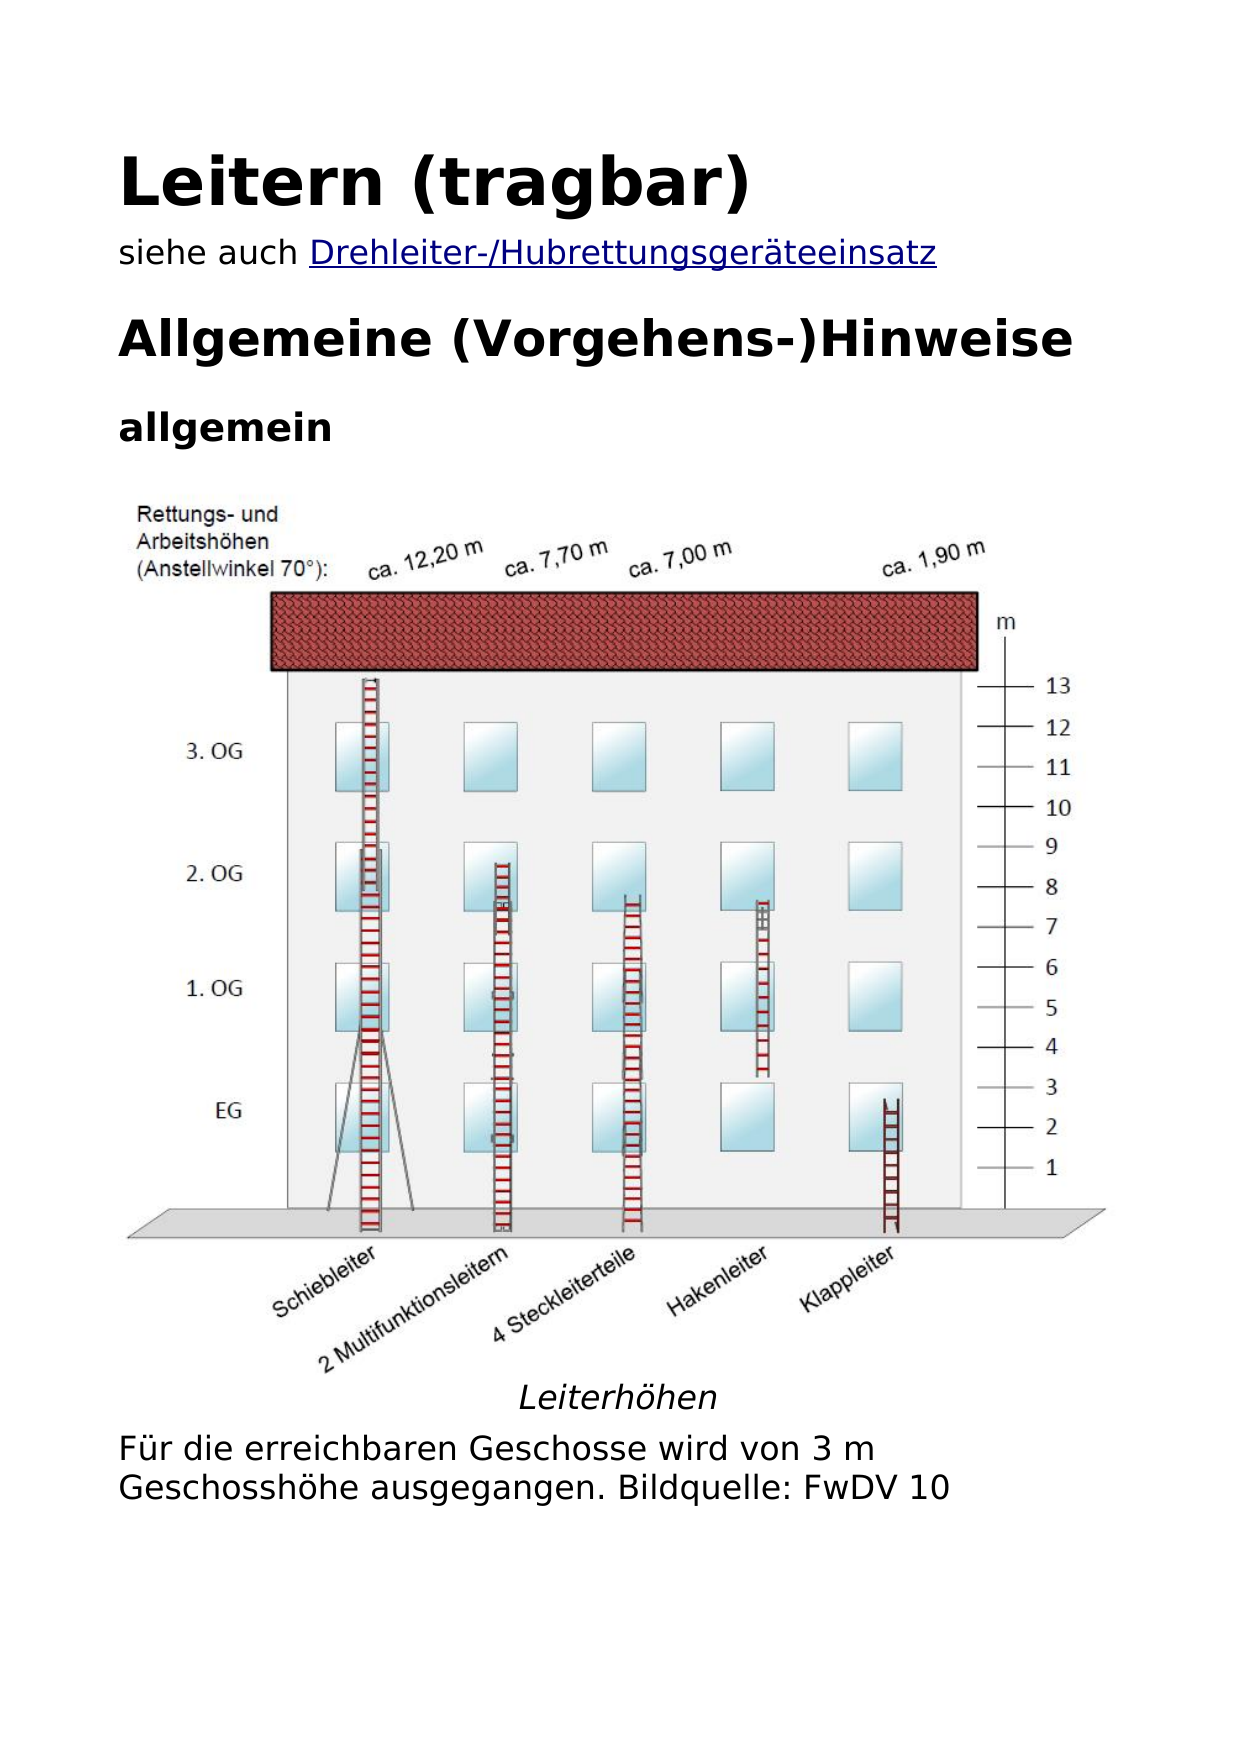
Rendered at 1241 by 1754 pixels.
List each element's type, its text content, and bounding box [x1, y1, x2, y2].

text Für die erreichbaren Geschosse wird von 3 m Geschosshöhe ausgegangen. Bildquelle: FwDV 10 [118, 1430, 1122, 1507]
subtitle Leitern (tragbar) [118, 143, 1122, 221]
picture [118, 475, 1123, 1379]
subtitle allgemein [118, 405, 1122, 451]
text Leiterhöhen [118, 1379, 1122, 1417]
subtitle Allgemeine (Vorgehens-)Hinweise [118, 309, 1122, 368]
text siehe auch Drehleiter-/Hubrettungsgeräteeinsatz [118, 233, 1122, 272]
